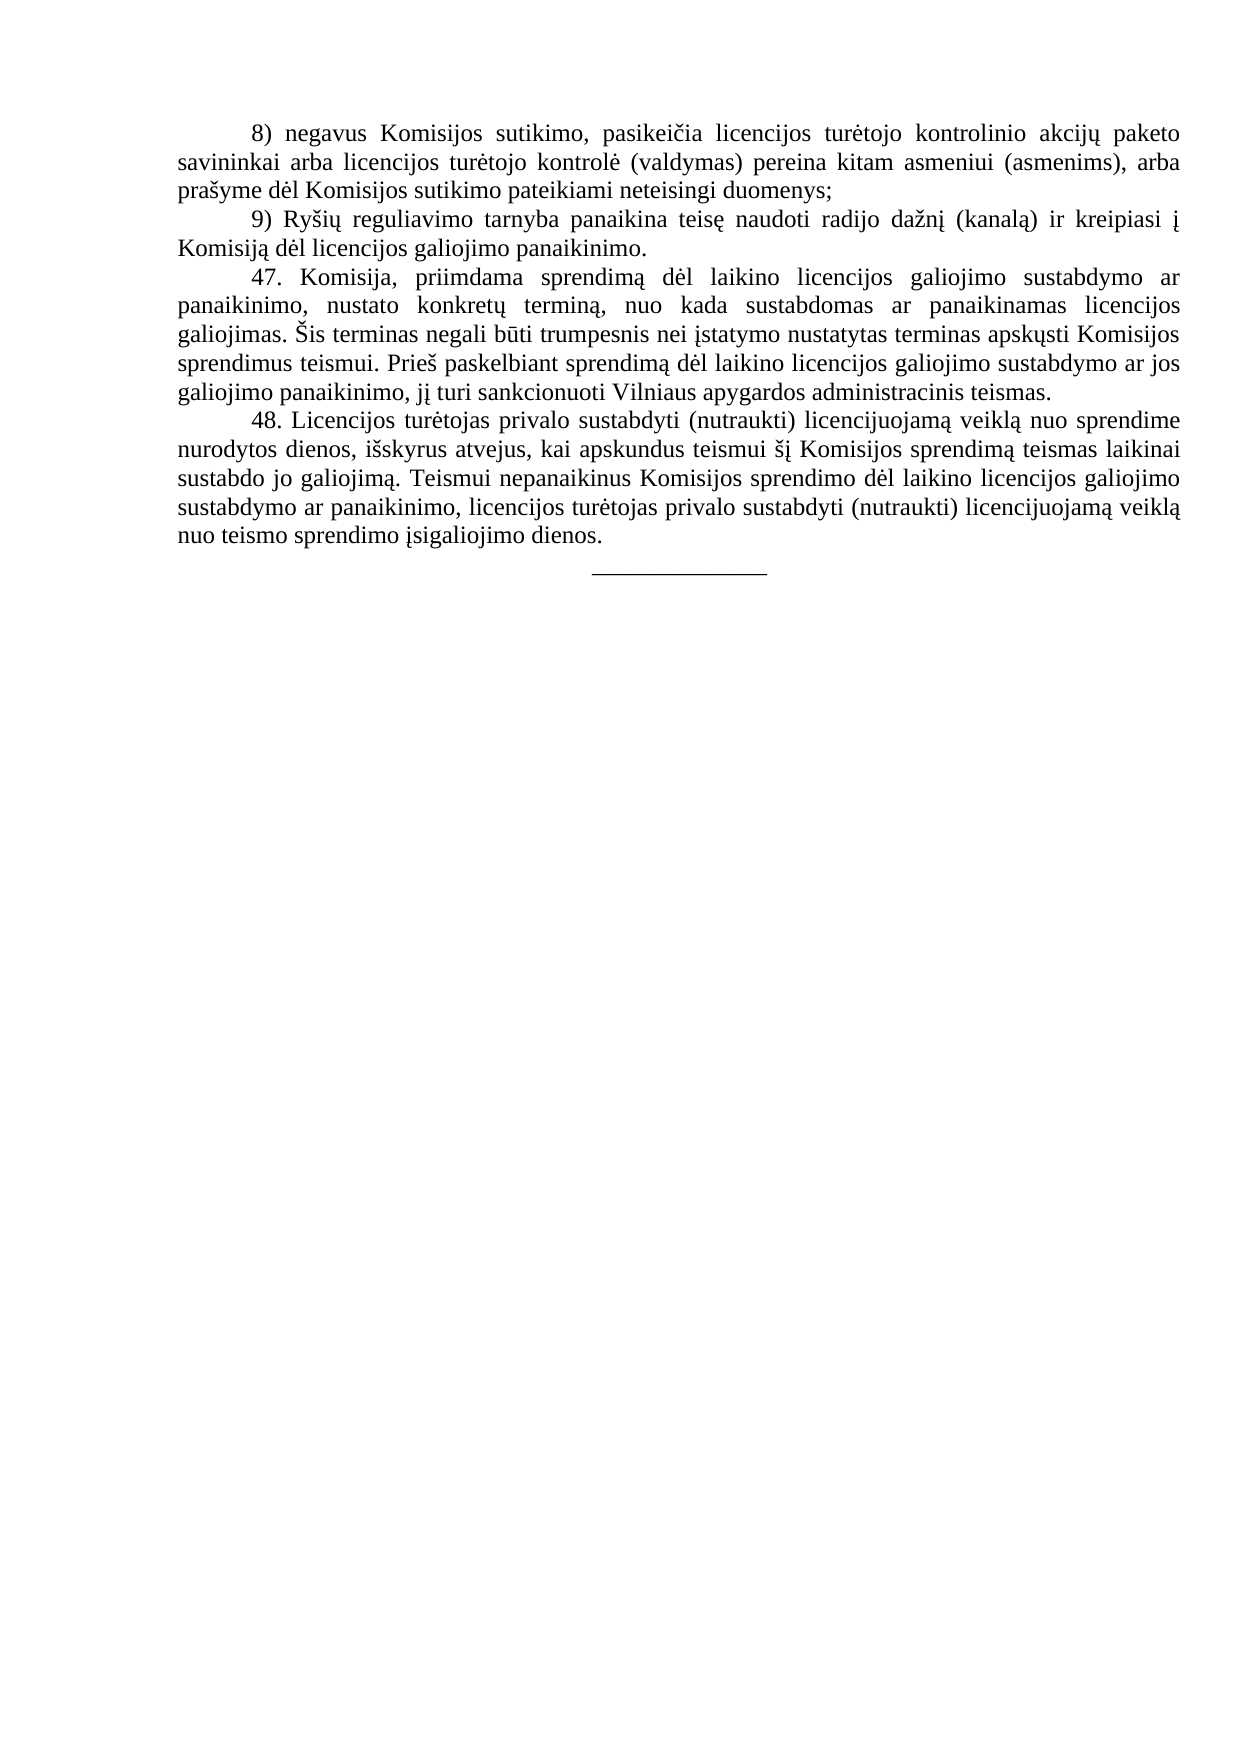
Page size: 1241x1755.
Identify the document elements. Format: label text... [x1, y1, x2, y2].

text ______________ [177, 549, 1181, 578]
text 48. Licencijos turėtojas privalo sustabdyti (nutraukti) licencijuojamą veiklą nuo sprendime nurodytos dienos, išskyrus atvejus, kai apskundus teismui šį Komisijos sprendimą teismas laikinai sustabdo jo galiojimą. Teismui nepanaikinus Komisijos sprendimo dėl laikino licencijos galiojimo sustabdymo ar panaikinimo, licencijos turėtojas privalo sustabdyti (nutraukti) licencijuojamą veiklą nuo teismo sprendimo įsigaliojimo dienos. [177, 406, 1181, 549]
text 9) Ryšių reguliavimo tarnyba panaikina teisę naudoti radijo dažnį (kanalą) ir kreipiasi į Komisiją dėl licencijos galiojimo panaikinimo. [177, 204, 1181, 262]
text 47. Komisija, priimdama sprendimą dėl laikino licencijos galiojimo sustabdymo ar panaikinimo, nustato konkretų terminą, nuo kada sustabdomas ar panaikinamas licencijos galiojimas. Šis terminas negali būti trumpesnis nei įstatymo nustatytas terminas apskųsti Komisijos sprendimus teismui. Prieš paskelbiant sprendimą dėl laikino licencijos galiojimo sustabdymo ar jos galiojimo panaikinimo, jį turi sankcionuoti Vilniaus apygardos administracinis teismas. [177, 262, 1181, 406]
text 8) negavus Komisijos sutikimo, pasikeičia licencijos turėtojo kontrolinio akcijų paketo savininkai arba licencijos turėtojo kontrolė (valdymas) pereina kitam asmeniui (asmenims), arba prašyme dėl Komisijos sutikimo pateikiami neteisingi duomenys; [177, 118, 1181, 204]
